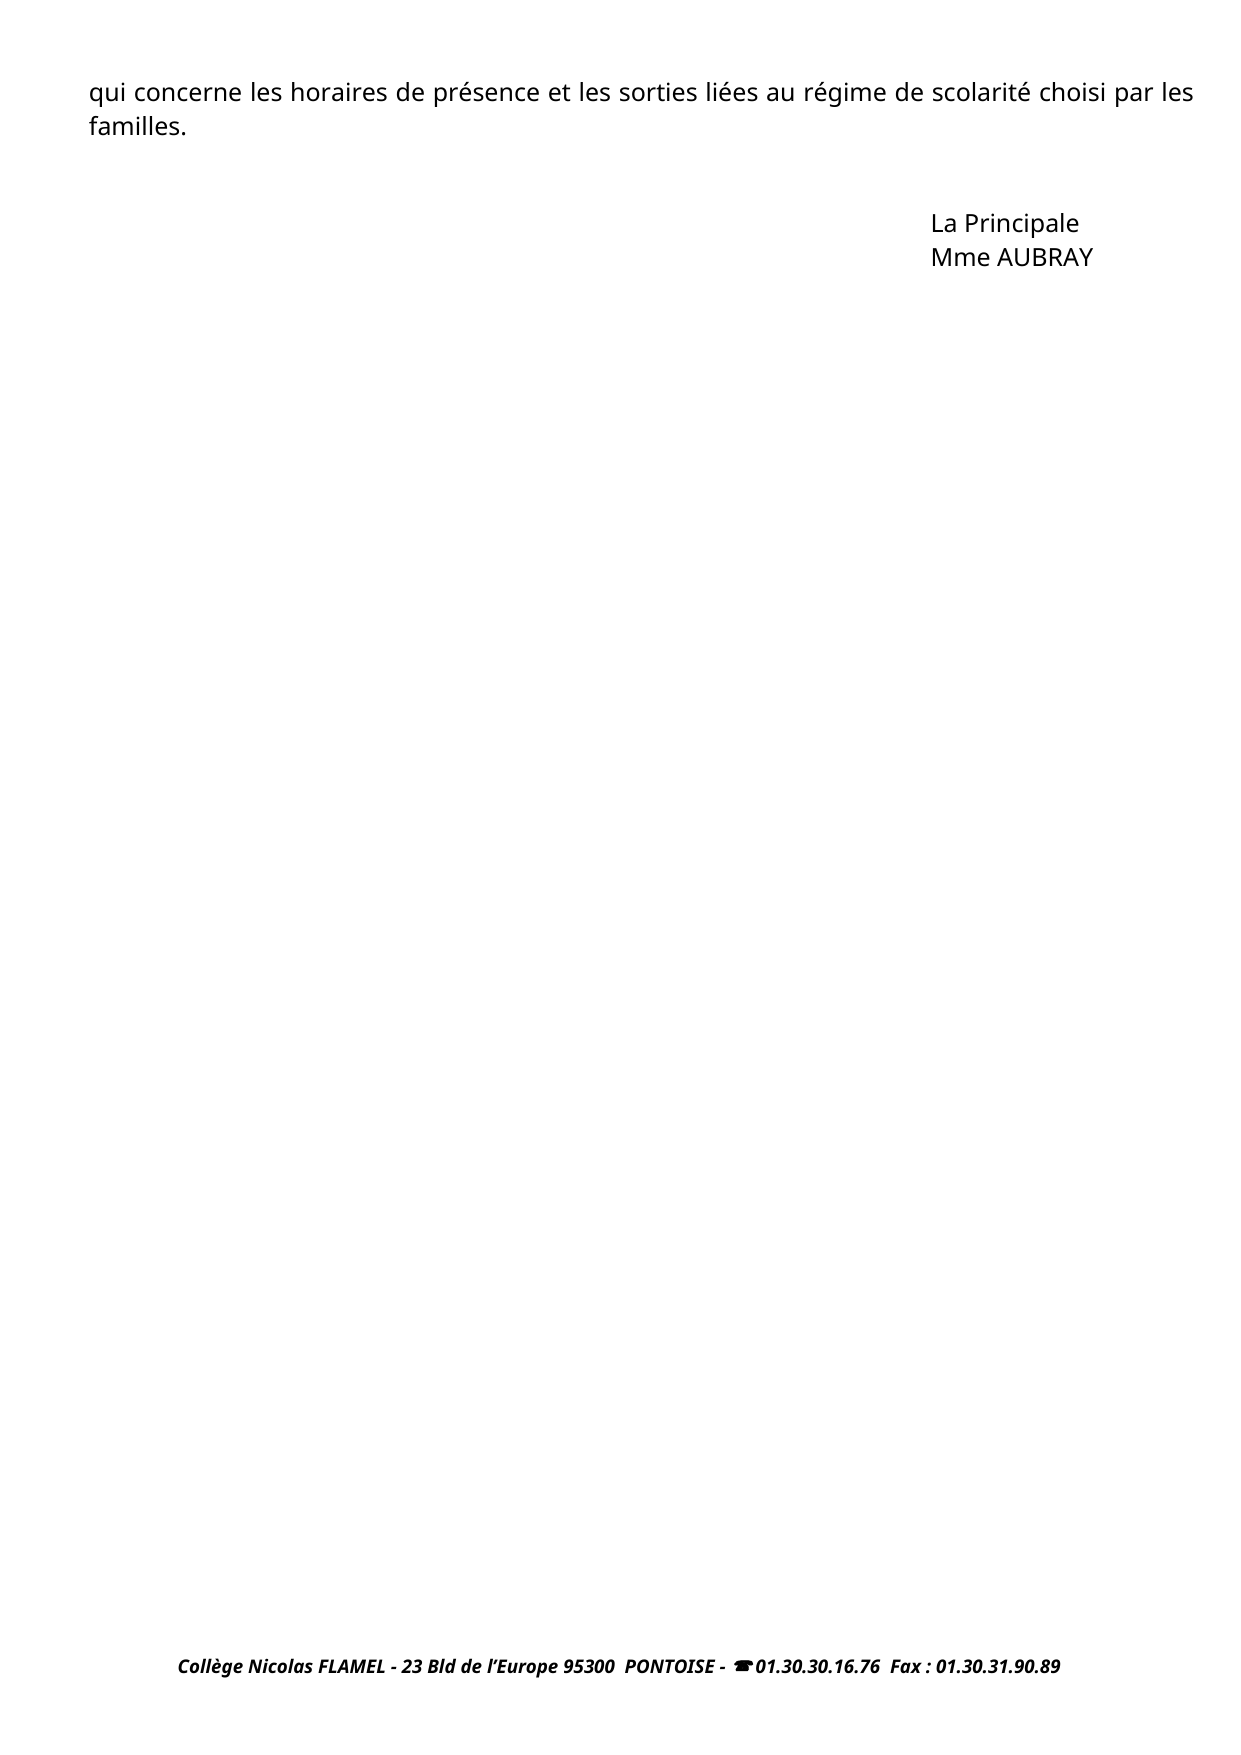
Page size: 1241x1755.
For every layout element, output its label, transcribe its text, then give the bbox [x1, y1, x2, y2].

text qui concerne les horaires de présence et les sorties liées au régime de scolarité choisi par les familles. [89, 75, 1196, 143]
text La Principale [44, 206, 1196, 240]
text Mme AUBRAY [44, 240, 1196, 274]
